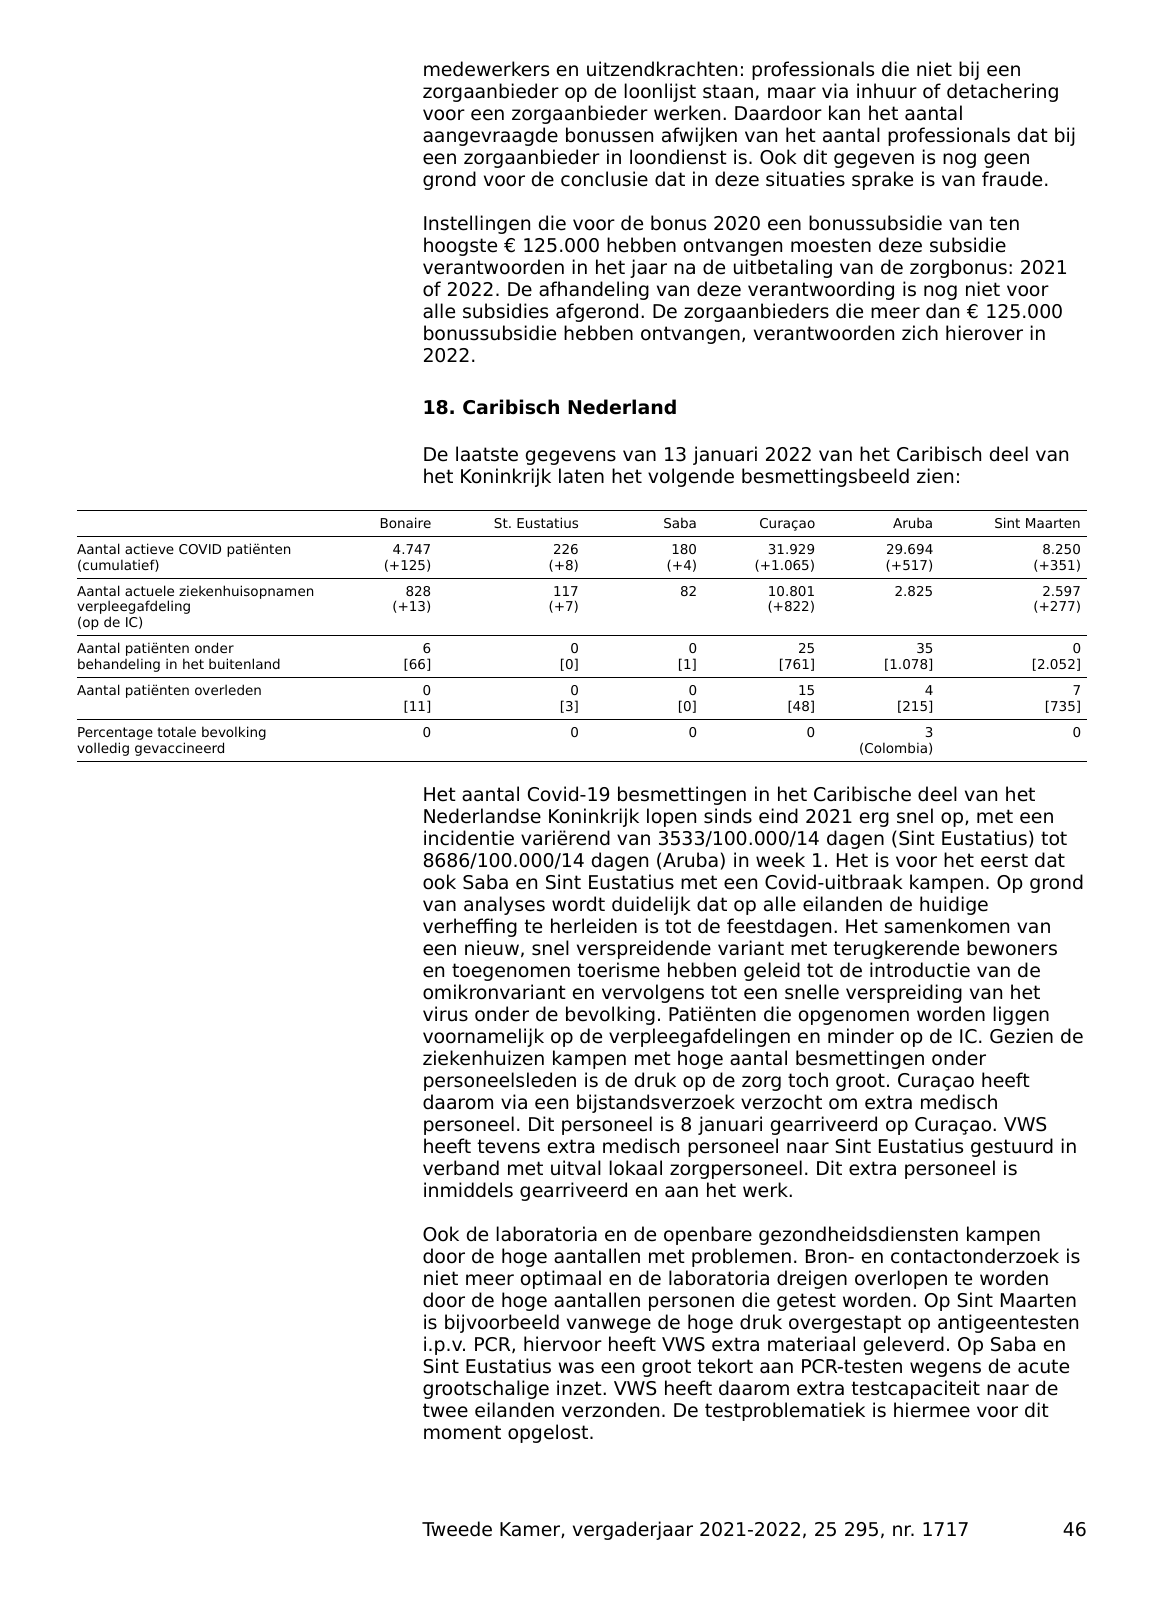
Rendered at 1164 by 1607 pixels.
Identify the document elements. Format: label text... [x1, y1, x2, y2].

table_cell 117 (+7) [437, 579, 584, 635]
table_cell 828 (+13) [319, 579, 437, 635]
table_cell 31.929 (+1.065) [703, 537, 821, 578]
text Het aantal Covid-19 besmettingen in het Caribische deel van het Nederlandse Koninkrijk lopen sinds eind 2021 erg snel op, met een incidentie variërend van 3533/100.000/14 dagen (Sint Eustatius) tot 8686/100.000/14 dagen (Aruba) in week 1. Het is voor het eerst dat ook Saba en Sint Eustatius met een Covid-uitbraak kampen. Op grond van analyses wordt duidelijk dat op alle eilanden de huidige verheffing te herleiden is tot de feestdagen. Het samenkomen van een nieuw, snel verspreidende variant met terugkerende bewoners en toegenomen toerisme hebben geleid tot de introductie van de omikronvariant en vervolgens tot een snelle verspreiding van het virus onder de bevolking. Patiënten die opgenomen worden liggen voornamelijk op de verpleegafdelingen en minder op de IC. Gezien de ziekenhuizen kampen met hoge aantal besmettingen onder personeelsleden is de druk op de zorg toch groot. Curaçao heeft daarom via een bijstandsverzoek verzocht om extra medisch personeel. Dit personeel is 8 januari gearriveerd op Curaçao. VWS heeft tevens extra medisch personeel naar Sint Eustatius gestuurd in verband met uitval lokaal zorgpersoneel. Dit extra personeel is inmiddels gearriveerd en aan het werk. [422, 784, 1087, 1202]
table_cell 0 [2.052] [939, 636, 1087, 677]
table_cell 0 [3] [437, 678, 584, 719]
table_cell 0 [0] [437, 636, 584, 677]
table_cell 4 [215] [821, 678, 939, 719]
text De laatste gegevens van 13 januari 2022 van het Caribisch deel van het Koninkrijk laten het volgende besmettingsbeeld zien: [422, 444, 1087, 488]
table_cell 4.747 (+125) [319, 537, 437, 578]
table_cell Aantal patiënten overleden [77, 678, 319, 719]
table_cell 3 (Colombia) [821, 720, 939, 761]
table_header Sint Maarten [939, 511, 1087, 536]
table_header Saba [585, 511, 703, 536]
table_cell 180 (+4) [585, 537, 703, 578]
text Instellingen die voor de bonus 2020 een bonussubsidie van ten hoogste € 125.000 hebben ontvangen moesten deze subsidie verantwoorden in het jaar na de uitbetaling van de zorgbonus: 2021 of 2022. De afhandeling van deze verantwoording is nog niet voor alle subsidies afgerond. De zorgaanbieders die meer dan € 125.000 bonussubsidie hebben ontvangen, verantwoorden zich hierover in 2022. [422, 213, 1087, 367]
table_header Aruba [821, 511, 939, 536]
table_cell Aantal patiënten onder behandeling in het buitenland [77, 636, 319, 677]
table_header Curaçao [703, 511, 821, 536]
table_cell 25 [761] [703, 636, 821, 677]
table_cell Percentage totale bevolking volledig gevaccineerd [77, 720, 319, 761]
table_cell 2.825 [821, 579, 939, 635]
table_cell 0 [437, 720, 584, 761]
table_cell 6 [66] [319, 636, 437, 677]
table_header St. Eustatius [437, 511, 584, 536]
table_cell 10.801 (+822) [703, 579, 821, 635]
table_cell 7 [735] [939, 678, 1087, 719]
table_cell 0 [11] [319, 678, 437, 719]
table_cell 0 [939, 720, 1087, 761]
table_cell 8.250 (+351) [939, 537, 1087, 578]
table_cell 2.597 (+277) [939, 579, 1087, 635]
table_cell 0 [703, 720, 821, 761]
table_cell 82 [585, 579, 703, 635]
table_cell 29.694 (+517) [821, 537, 939, 578]
table_cell 0 [319, 720, 437, 761]
table_cell 226 (+8) [437, 537, 584, 578]
table_cell 35 [1.078] [821, 636, 939, 677]
table_header Bonaire [319, 511, 437, 536]
table_cell 15 [48] [703, 678, 821, 719]
table_cell 0 [1] [585, 636, 703, 677]
table_cell 0 [585, 720, 703, 761]
subtitle 18. Caribisch Nederland [422, 397, 1087, 419]
table_cell Aantal actieve COVID patiënten (cumulatief) [77, 537, 319, 578]
text Ook de laboratoria en de openbare gezondheidsdiensten kampen door de hoge aantallen met problemen. Bron- en contactonderzoek is niet meer optimaal en de laboratoria dreigen overlopen te worden door de hoge aantallen personen die getest worden. Op Sint Maarten is bijvoorbeeld vanwege de hoge druk overgestapt op antigeentesten i.p.v. PCR, hiervoor heeft VWS extra materiaal geleverd. Op Saba en Sint Eustatius was een groot tekort aan PCR-testen wegens de acute grootschalige inzet. VWS heeft daarom extra testcapaciteit naar de twee eilanden verzonden. De testproblematiek is hiermee voor dit moment opgelost. [422, 1224, 1087, 1444]
text medewerkers en uitzendkrachten: professionals die niet bij een zorgaanbieder op de loonlijst staan, maar via inhuur of detachering voor een zorgaanbieder werken. Daardoor kan het aantal aangevraagde bonussen afwijken van het aantal professionals dat bij een zorgaanbieder in loondienst is. Ook dit gegeven is nog geen grond voor de conclusie dat in deze situaties sprake is van fraude. [422, 59, 1087, 191]
table_cell Aantal actuele ziekenhuisopnamen verpleegafdeling (op de IC) [77, 579, 319, 635]
table_cell 0 [0] [585, 678, 703, 719]
table_header [77, 511, 319, 536]
